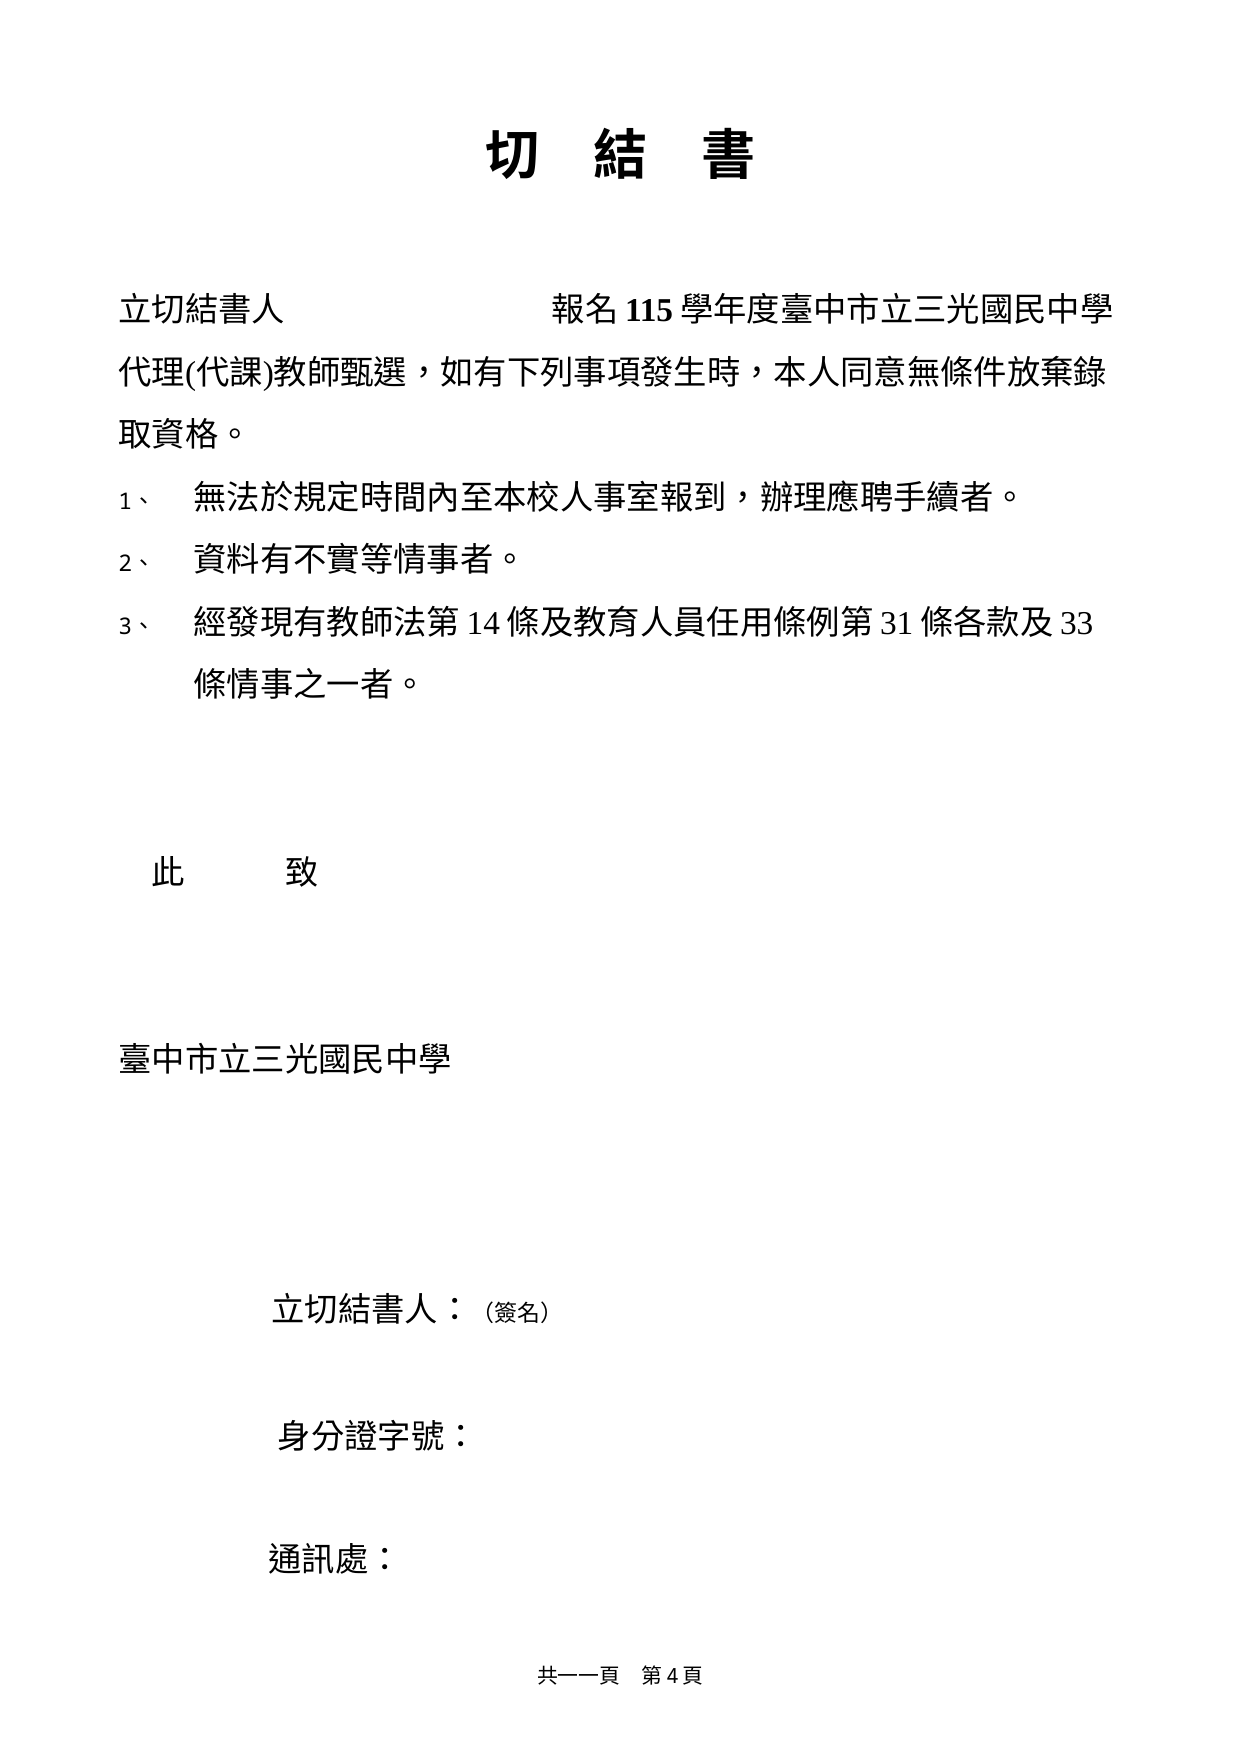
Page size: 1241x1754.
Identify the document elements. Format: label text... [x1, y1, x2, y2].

text 立切結書人：（簽名） [118, 1266, 1122, 1328]
list 無法於規定時間內至本校人事室報到，辦理應聘手續者。 [118, 453, 1122, 516]
list 資料有不實等情事者。 [118, 516, 1122, 578]
text 身分證字號： [118, 1391, 1122, 1453]
text 切 結 書 [118, 78, 1122, 203]
text 通訊處： [118, 1516, 1122, 1578]
text 此 致 [118, 828, 1122, 891]
text 立切結書人 報名115學年度臺中市立三光國民中學代理(代課)教師甄選，如有下列事項發生時，本人同意無條件放棄錄取資格。 [118, 266, 1122, 453]
text 臺中市立三光國民中學 [118, 1016, 1122, 1078]
list 經發現有教師法第14條及教育人員任用條例第31條各款及33條情事之一者。 [118, 578, 1122, 703]
